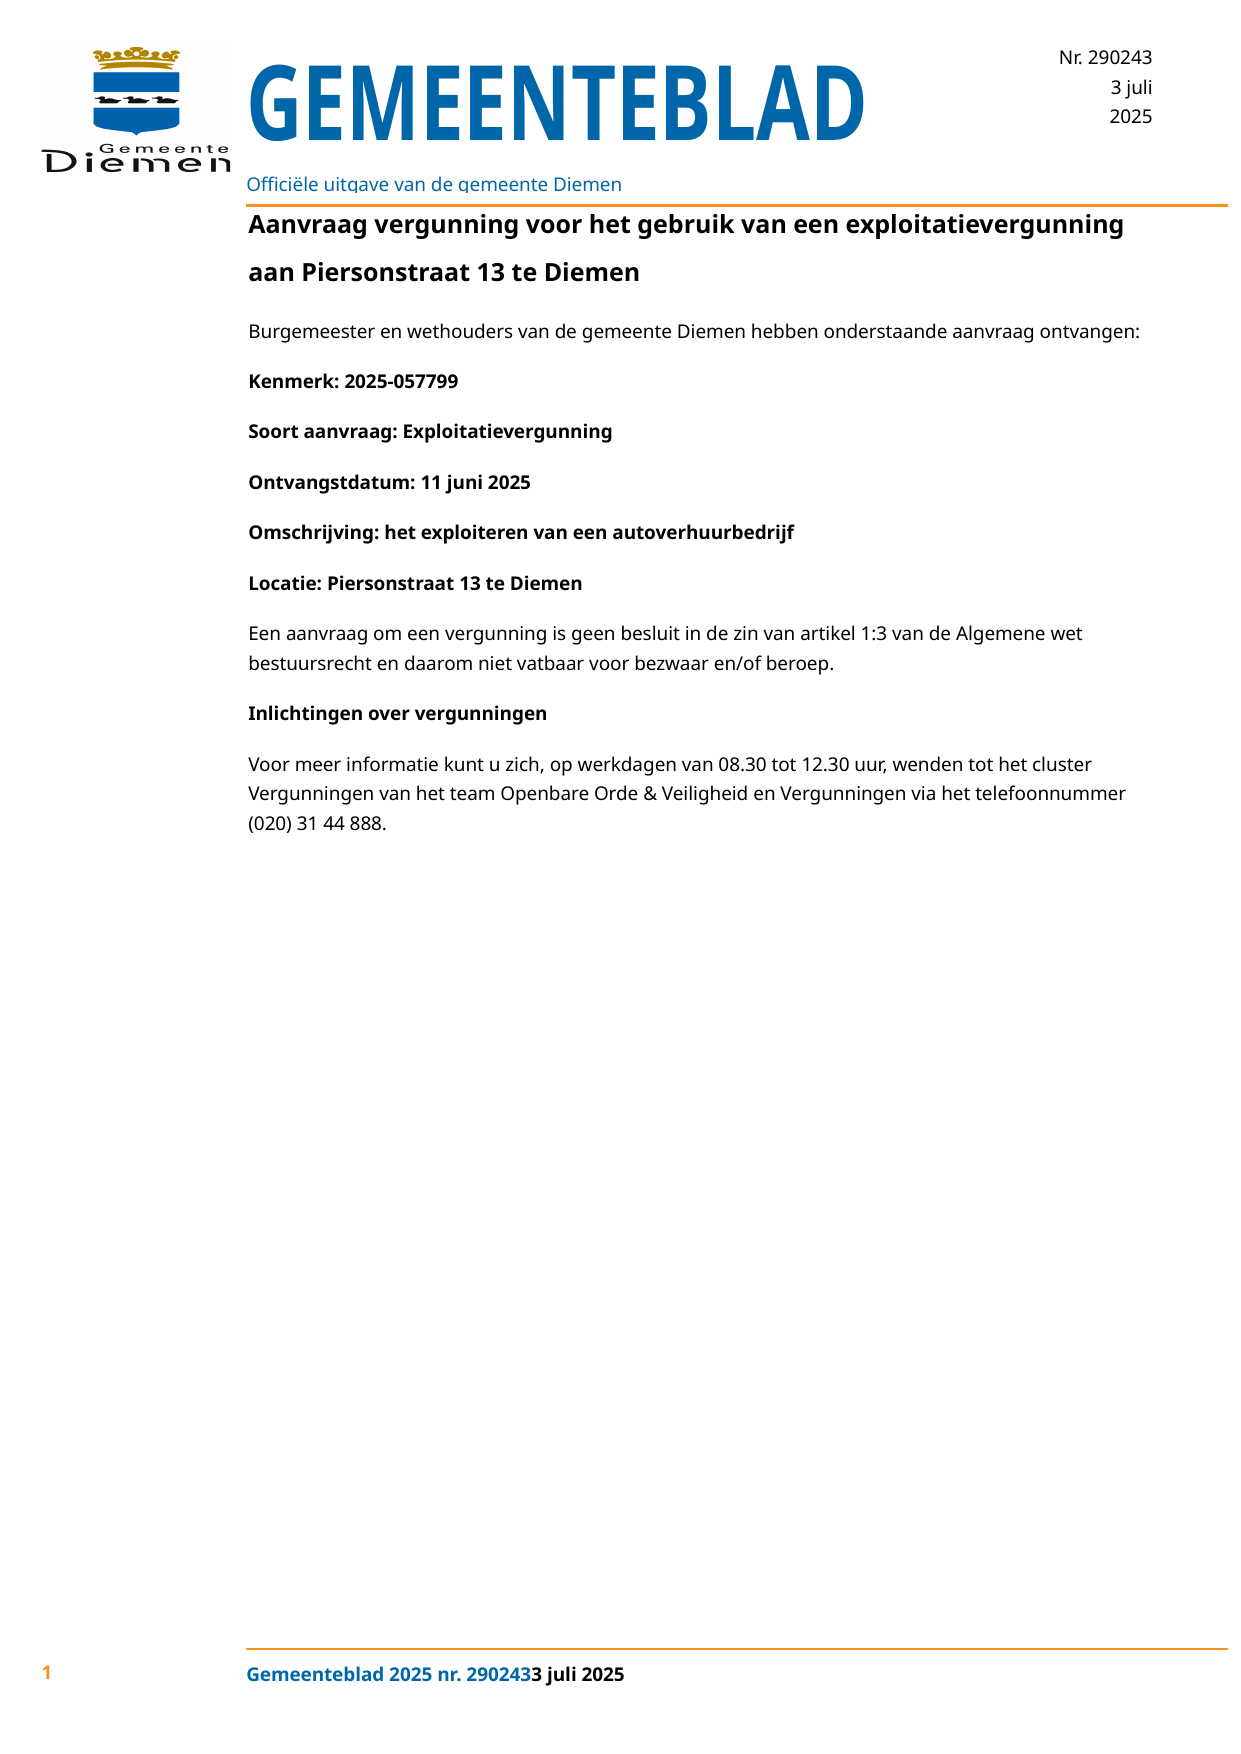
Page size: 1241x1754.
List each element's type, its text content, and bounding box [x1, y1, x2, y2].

text Inlichtingen over vergunningen [248, 700, 1152, 726]
text Een aanvraag om een vergunning is geen besluit in de zin van artikel 1:3 van de Algemene wet bestuursrecht en daarom niet vatbaar voor bezwaar en/of beroep. [248, 620, 1152, 676]
text Ontvangstdatum: 11 juni 2025 [248, 469, 1152, 495]
text Locatie: Piersonstraat 13 te Diemen [248, 570, 1152, 596]
text Aanvraag vergunning voor het gebruik van een exploitatievergunning aan Piersonstraat 13 te Diemen [248, 207, 1152, 288]
text Voor meer informatie kunt u zich, op werkdagen van 08.30 tot 12.30 uur, wenden tot het cluster Vergunningen van het team Openbare Orde & Veiligheid en Vergunningen via het telefoonnummer (020) 31 44 888. [248, 751, 1152, 836]
text Kenmerk: 2025-057799 [248, 368, 1152, 394]
text Burgemeester en wethouders van de gemeente Diemen hebben onderstaande aanvraag ontvangen: [248, 318, 1152, 344]
text Soort aanvraag: Exploitatievergunning [248, 419, 1152, 444]
text Omschrijving: het exploiteren van een autoverhuurbedrijf [248, 519, 1152, 545]
picture [41, 47, 231, 172]
